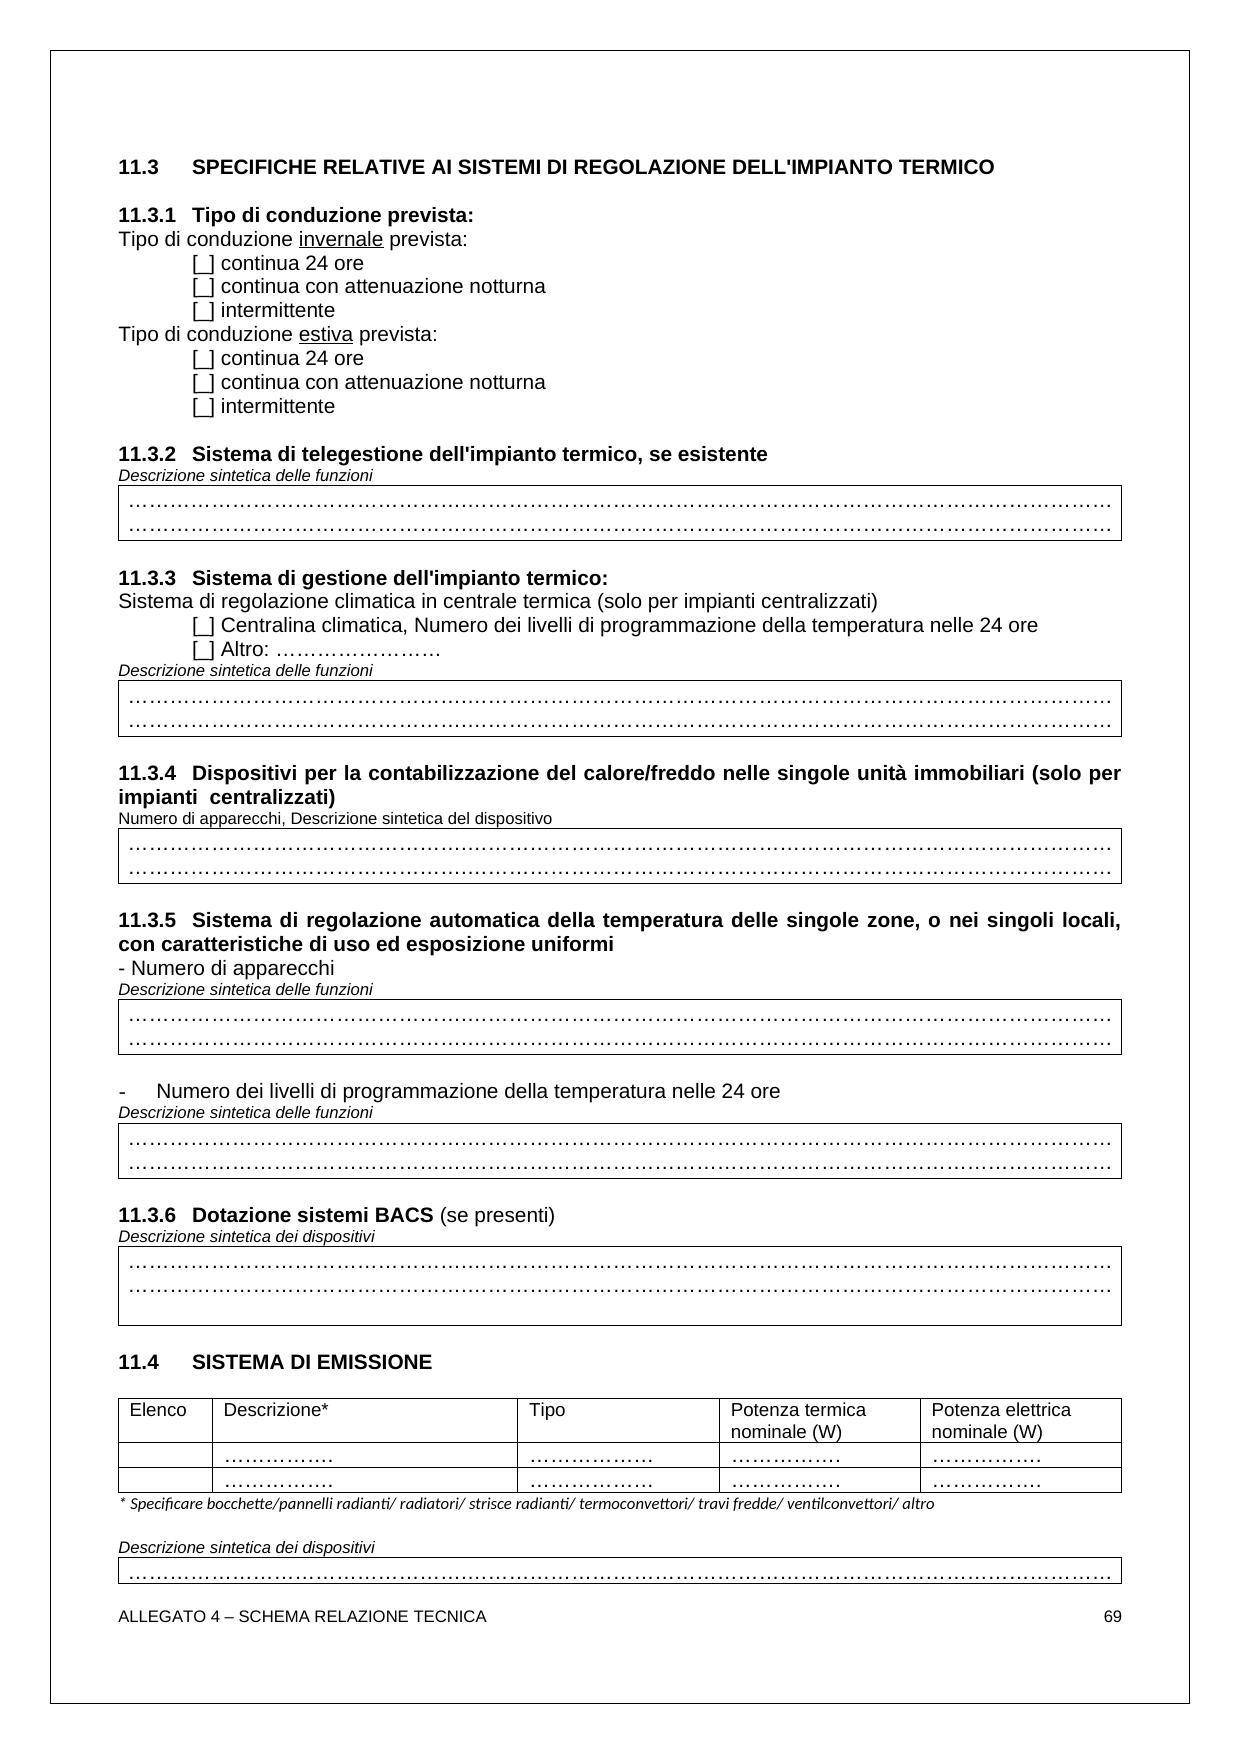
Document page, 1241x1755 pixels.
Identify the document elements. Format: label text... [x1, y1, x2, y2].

table_cell ……………. [720, 1468, 920, 1492]
text 11.3.2 Sistema di telegestione dell'impianto termico, se esistente [118, 442, 1122, 466]
text Descrizione sintetica delle funzioni [118, 980, 1122, 999]
text Tipo di conduzione invernale prevista: [118, 226, 1122, 250]
text Descrizione sintetica delle funzioni [118, 661, 1122, 680]
text Sistema di regolazione climatica in centrale termica (solo per impianti centralizzati) [118, 589, 1122, 613]
text ………………………………………….………………………………………………………………………………… [119, 1124, 1121, 1146]
text 11.3.4 Dispositivi per la contabilizzazione del calore/freddo nelle singole unità immobiliari (solo per impianti centralizzati) [118, 761, 1122, 808]
text ………………………………………….………………………………………………………………………………… [119, 1023, 1121, 1054]
text ………………………………………….………………………………………………………………………………… [119, 509, 1121, 540]
text [_] continua con attenuazione notturna [192, 274, 1122, 298]
text ………………………………………….………………………………………………………………………………… [119, 486, 1121, 509]
text Descrizione sintetica delle funzioni [118, 1103, 1122, 1122]
text 11.3.3 Sistema di gestione dell'impianto termico: [118, 565, 1122, 589]
list Numero dei livelli di programmazione della temperatura nelle 24 ore [118, 1079, 1122, 1103]
table_cell ……………. [921, 1468, 1121, 1492]
text ………………………………………….………………………………………………………………………………… [119, 704, 1121, 736]
table_header Elenco [119, 1399, 212, 1442]
text [_] Centralina climatica, Numero dei livelli di programmazione della temperatura nelle 24 ore [118, 613, 1122, 637]
table_header Tipo [518, 1399, 719, 1442]
text 11.3.5 Sistema di regolazione automatica della temperatura delle singole zone, o nei singoli locali, con caratteristiche di uso ed esposizione uniformi [118, 908, 1122, 956]
text ………………………………………….………………………………………………………………………………… [119, 1270, 1121, 1297]
text ………………………………………….………………………………………………………………………………… [119, 1247, 1121, 1270]
text [_] intermittente [192, 298, 1122, 322]
text Tipo di conduzione estiva prevista: [118, 322, 1122, 346]
text * Specificare bocchette/pannelli radianti/ radiatori/ strisce radianti/ termoconvettori/ travi fredde/ ventilconvettori/ altro [118, 1493, 1122, 1513]
text ………………………………………….………………………………………………………………………………… [119, 852, 1121, 883]
text ………………………………………….………………………………………………………………………………… [119, 1558, 1121, 1583]
table_header Potenza termica nominale (W) [720, 1399, 920, 1442]
table_cell ……………… [518, 1468, 719, 1492]
table_cell ……………. [213, 1443, 517, 1467]
text [_] Altro: …………………… [118, 637, 1122, 661]
table_cell ……………. [720, 1443, 920, 1467]
text ………………………………………….………………………………………………………………………………… [119, 1146, 1121, 1178]
table_header Potenza elettrica nominale (W) [921, 1399, 1121, 1442]
text [_] continua 24 ore [192, 250, 1122, 274]
table_cell [119, 1468, 212, 1492]
text ………………………………………….………………………………………………………………………………… [119, 1000, 1121, 1023]
table_header Descrizione* [213, 1399, 517, 1442]
text Numero di apparecchi, Descrizione sintetica del dispositivo [118, 808, 1122, 828]
text [_] intermittente [192, 394, 1122, 418]
text Descrizione sintetica delle funzioni [118, 466, 1122, 485]
text - Numero di apparecchi [118, 956, 1122, 980]
table_cell [119, 1443, 212, 1467]
table_cell ……………. [213, 1468, 517, 1492]
text 11.4 Sistema di emissione [118, 1350, 1122, 1374]
table_cell ……………… [518, 1443, 719, 1467]
text Descrizione sintetica dei dispositivi [118, 1227, 1122, 1246]
table_cell ……………. [921, 1443, 1121, 1467]
text ………………………………………….………………………………………………………………………………… [119, 681, 1121, 704]
text 11.3.1 Tipo di conduzione prevista: [118, 202, 1122, 226]
text 11.3.6 Dotazione sistemi BACS (se presenti) [118, 1203, 1122, 1227]
text Descrizione sintetica dei dispositivi [118, 1537, 1122, 1557]
text [_] continua 24 ore [192, 346, 1122, 370]
text 11.3 Specifiche relative ai sistemi di regolazione dell'impianto termico [118, 154, 1122, 178]
text ………………………………………….………………………………………………………………………………… [119, 829, 1121, 852]
text [_] continua con attenuazione notturna [192, 370, 1122, 394]
